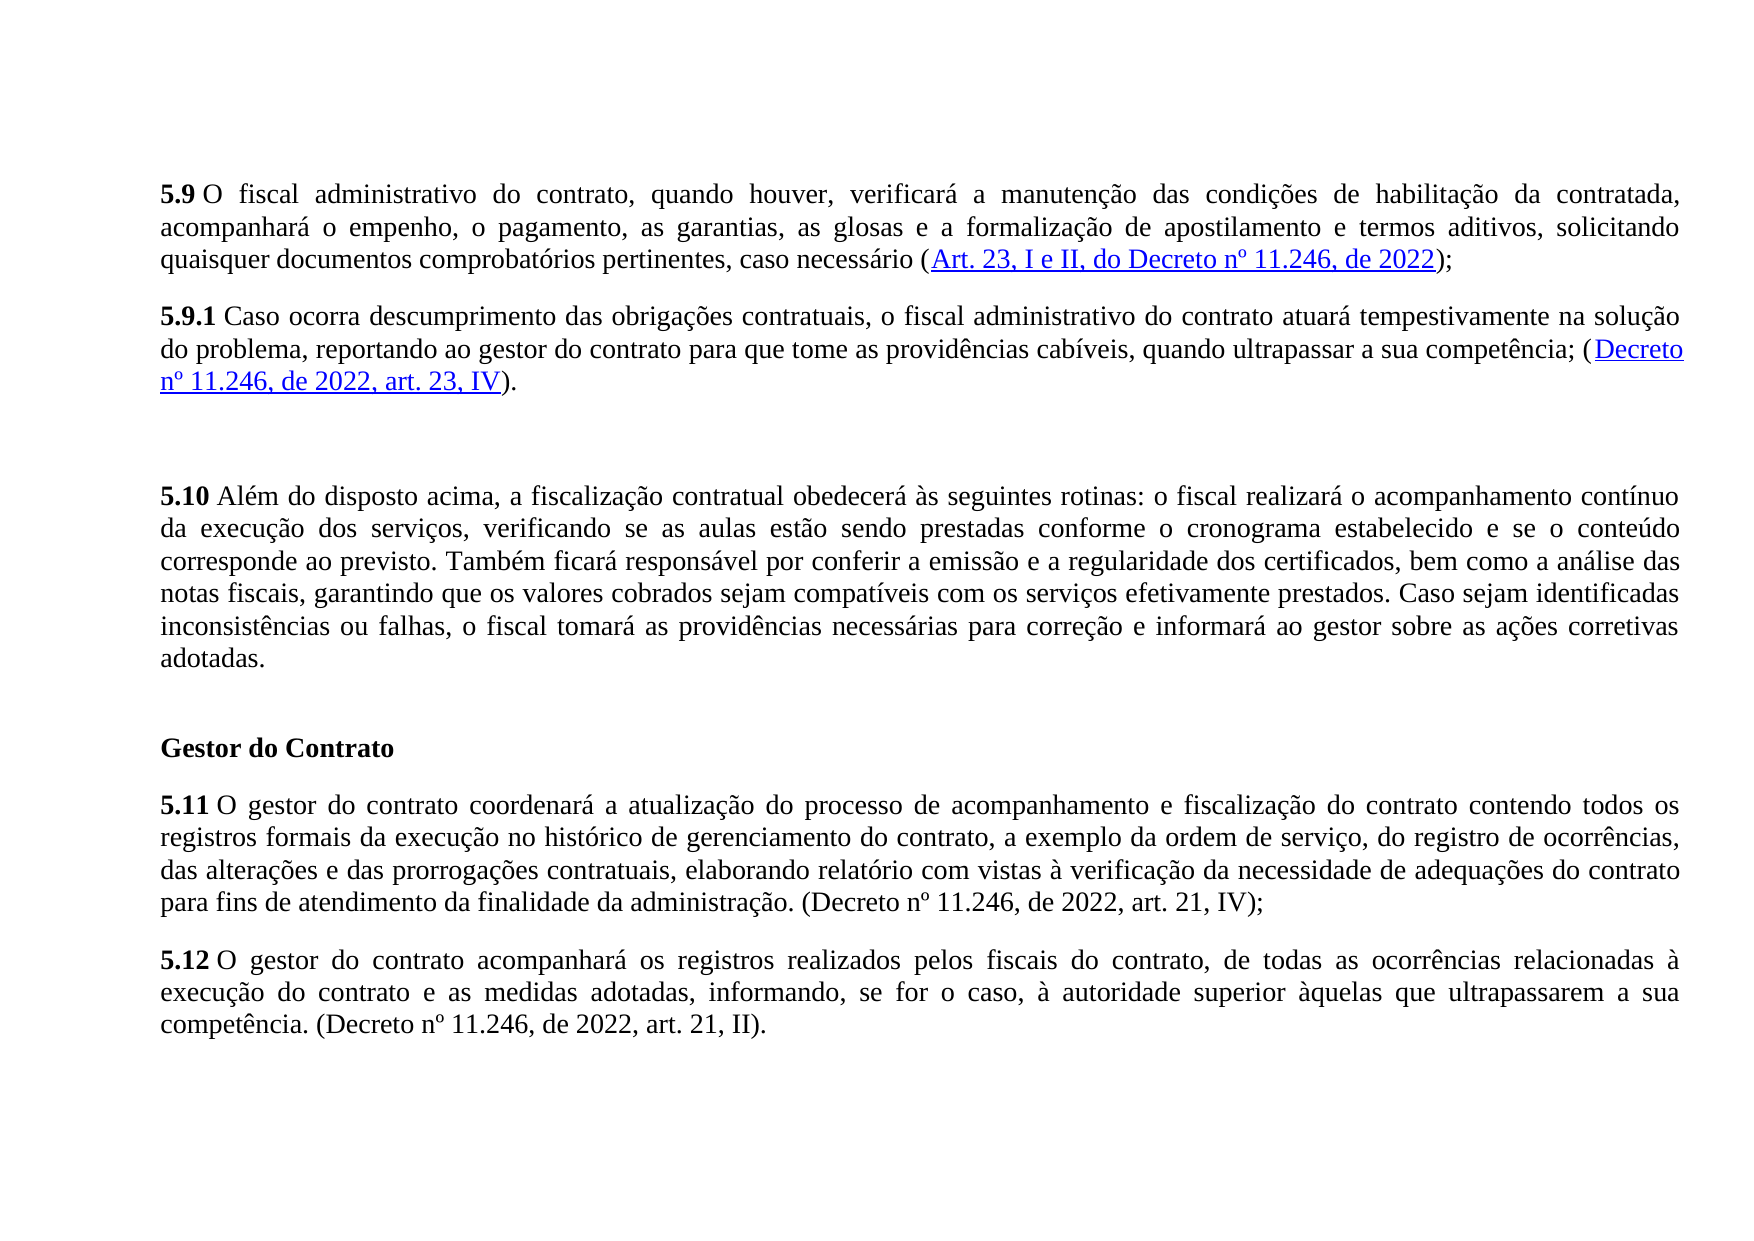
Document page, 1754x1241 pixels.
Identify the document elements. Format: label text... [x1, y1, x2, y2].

text Gestor do Contrato [160, 731, 1683, 763]
text 5.11 O gestor do contrato coordenará a atualização do processo de acompanhamento e fiscalização do contrato contendo todos os registros formais da execução no histórico de gerenciamento do contrato, a exemplo da ordem de serviço, do registro de ocorrências, das alterações e das prorrogações contratuais, elaborando relatório com vistas à verificação da necessidade de adequações do contrato para fins de atendimento da finalidade da administração. (Decreto nº 11.246, de 2022, art. 21, IV); [160, 788, 1683, 918]
text 5.12 O gestor do contrato acompanhará os registros realizados pelos fiscais do contrato, de todas as ocorrências relacionadas à execução do contrato e as medidas adotadas, informando, se for o caso, à autoridade superior àquelas que ultrapassarem a sua competência. (Decreto nº 11.246, de 2022, art. 21, II). [160, 943, 1683, 1040]
text 5.9 O fiscal administrativo do contrato, quando houver, verificará a manutenção das condições de habilitação da contratada, acompanhará o empenho, o pagamento, as garantias, as glosas e a formalização de apostilamento e termos aditivos, solicitando quaisquer documentos comprobatórios pertinentes, caso necessário (Art. 23, I e II, do Decreto nº 11.246, de 2022); [160, 177, 1683, 274]
text 5.9.1 Caso ocorra descumprimento das obrigações contratuais, o fiscal administrativo do contrato atuará tempestivamente na solução do problema, reportando ao gestor do contrato para que tome as providências cabíveis, quando ultrapassar a sua competência; (Decreto nº 11.246, de 2022, art. 23, IV). [160, 299, 1683, 397]
text 5.10 Além do disposto acima, a fiscalização contratual obedecerá às seguintes rotinas: o fiscal realizará o acompanhamento contínuo da execução dos serviços, verificando se as aulas estão sendo prestadas conforme o cronograma estabelecido e se o conteúdo corresponde ao previsto. Também ficará responsável por conferir a emissão e a regularidade dos certificados, bem como a análise das notas fiscais, garantindo que os valores cobrados sejam compatíveis com os serviços efetivamente prestados. Caso sejam identificadas inconsistências ou falhas, o fiscal tomará as providências necessárias para correção e informará ao gestor sobre as ações corretivas adotadas. [160, 479, 1683, 673]
